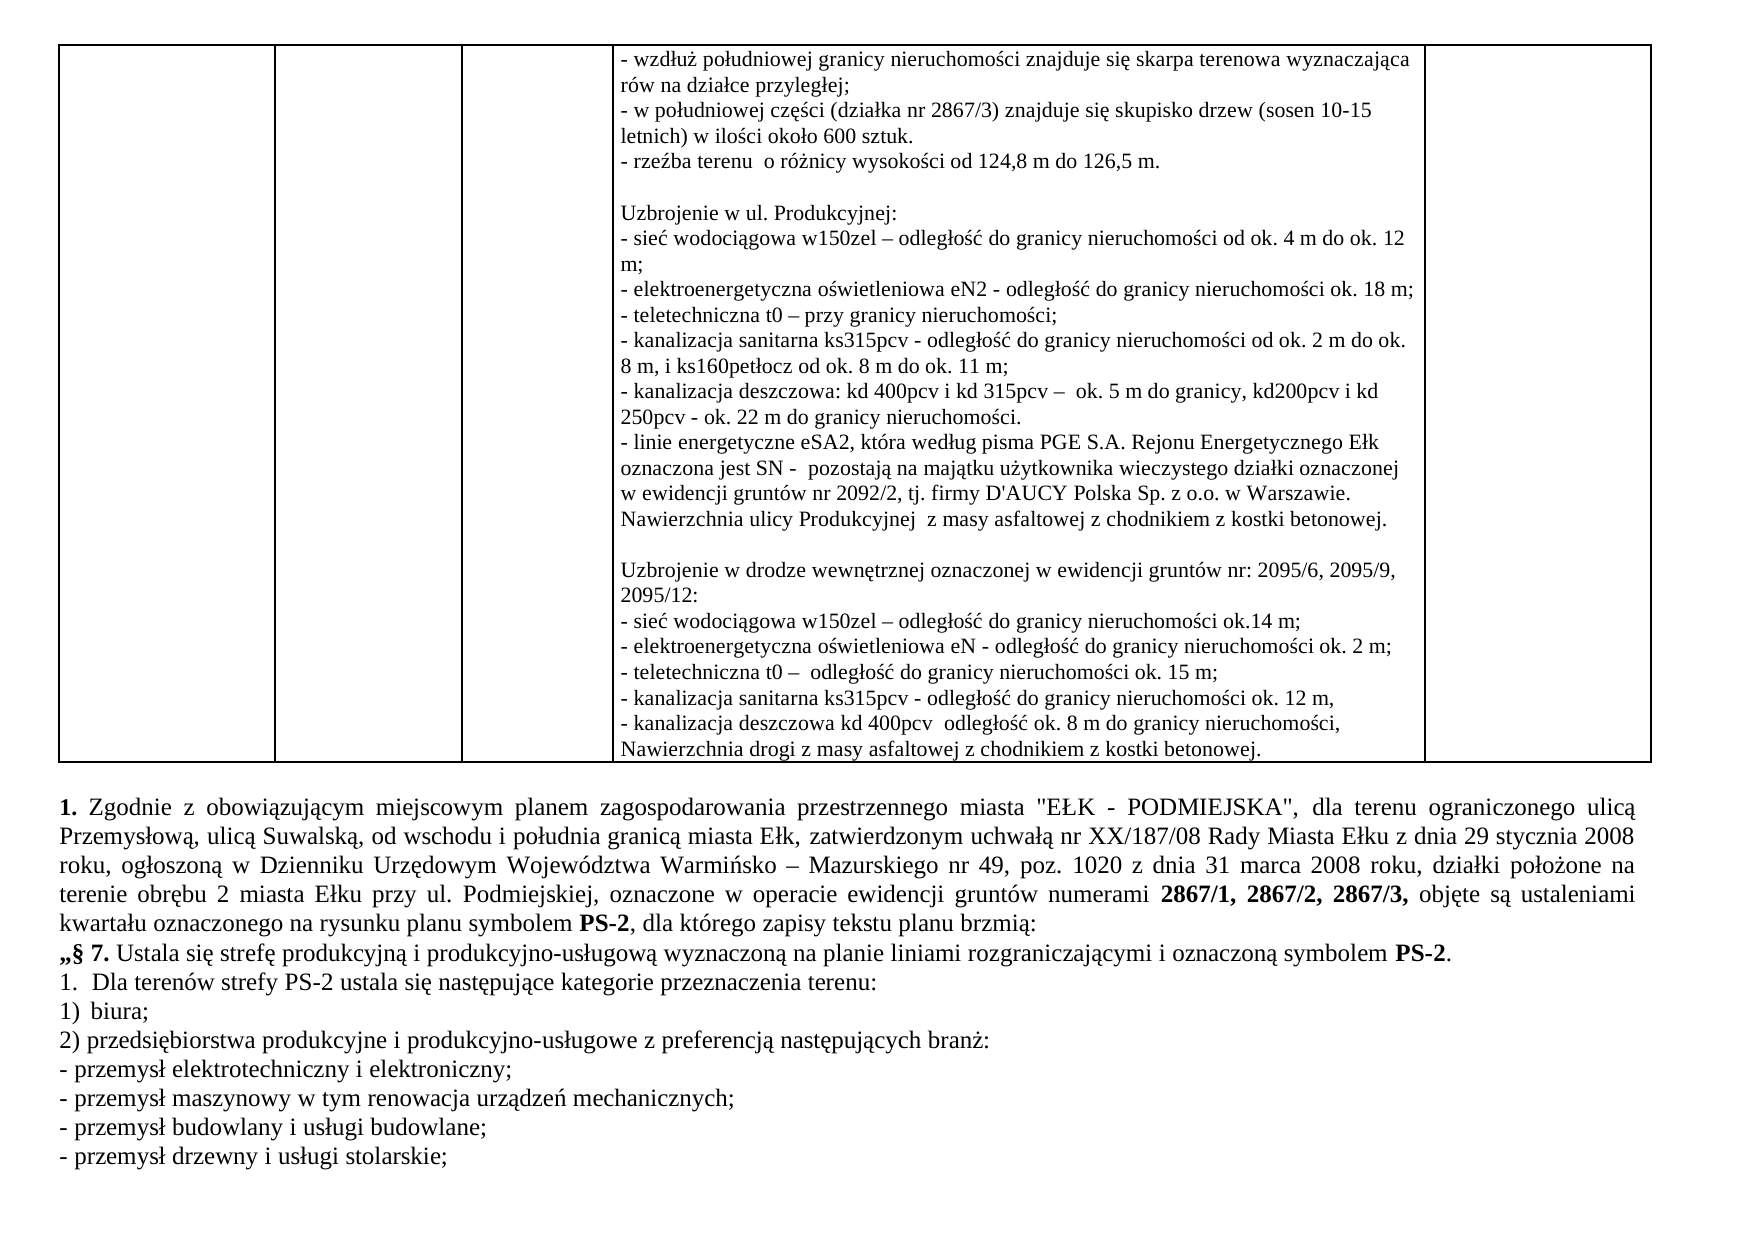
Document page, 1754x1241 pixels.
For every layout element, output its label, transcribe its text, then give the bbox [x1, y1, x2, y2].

text „§ 7. Ustala się strefę produkcyjną i produkcyjno-usługową wyznaczoną na planie liniami rozgraniczającymi i oznaczoną symbolem PS-2. [59, 937, 1636, 966]
text - przemysł drzewny i usługi stolarskie; [59, 1141, 1636, 1170]
table_cell [1426, 46, 1650, 761]
table_cell [276, 46, 461, 761]
text - przemysł elektrotechniczny i elektroniczny; [59, 1054, 1636, 1083]
table_cell [60, 46, 274, 761]
text - przemysł budowlany i usługi budowlane; [59, 1112, 1636, 1141]
text 1. Dla terenów strefy PS-2 ustala się następujące kategorie przeznaczenia terenu: [59, 966, 1636, 996]
text 2) przedsiębiorstwa produkcyjne i produkcyjno-usługowe z preferencją następujących branż: [59, 1024, 1636, 1054]
text - przemysł maszynowy w tym renowacja urządzeń mechanicznych; [59, 1083, 1636, 1112]
table_cell - wzdłuż południowej granicy nieruchomości znajduje się skarpa terenowa wyznaczająca rów na działce przyległej; - w południowej części (działka nr 2867/3) znajduje się skupisko drzew (sosen 10-15 letnich) w ilości około 600 sztuk. - rzeźba terenu o różnicy wysokości od 124,8 m do 126,5 m. Uzbrojenie w ul. Produkcyjnej: - sieć wodociągowa w150zel – odległość do granicy nieruchomości od ok. 4 m do ok. 12 m; - elektroenergetyczna oświetleniowa eN2 - odległość do granicy nieruchomości ok. 18 m; - teletechniczna t0 – przy granicy nieruchomości; - kanalizacja sanitarna ks315pcv - odległość do granicy nieruchomości od ok. 2 m do ok. 8 m, i ks160petłocz od ok. 8 m do ok. 11 m; - kanalizacja deszczowa: kd 400pcv i kd 315pcv – ok. 5 m do granicy, kd200pcv i kd 250pcv - ok. 22 m do granicy nieruchomości. - linie energetyczne eSA2, która według pisma PGE S.A. Rejonu Energetycznego Ełk oznaczona jest SN - pozostają na majątku użytkownika wieczystego działki oznaczonej w ewidencji gruntów nr 2092/2, tj. firmy D'AUCY Polska Sp. z o.o. w Warszawie. Nawierzchnia ulicy Produkcyjnej z masy asfaltowej z chodnikiem z kostki betonowej. Uzbrojenie w drodze wewnętrznej oznaczonej w ewidencji gruntów nr: 2095/6, 2095/9, 2095/12: - sieć wodociągowa w150zel – odległość do granicy nieruchomości ok.14 m; - elektroenergetyczna oświetleniowa eN - odległość do granicy nieruchomości ok. 2 m; - teletechniczna t0 – odległość do granicy nieruchomości ok. 15 m; - kanalizacja sanitarna ks315pcv - odległość do granicy nieruchomości ok. 12 m, - kanalizacja deszczowa kd 400pcv odległość ok. 8 m do granicy nieruchomości, Nawierzchnia drogi z masy asfaltowej z chodnikiem z kostki betonowej. [614, 46, 1424, 761]
text 1. Zgodnie z obowiązującym miejscowym planem zagospodarowania przestrzennego miasta "EŁK - PODMIEJSKA", dla terenu ograniczonego ulicą Przemysłową, ulicą Suwalską, od wschodu i południa granicą miasta Ełk, zatwierdzonym uchwałą nr XX/187/08 Rady Miasta Ełku z dnia 29 stycznia 2008 roku, ogłoszoną w Dzienniku Urzędowym Województwa Warmińsko – Mazurskiego nr 49, poz. 1020 z dnia 31 marca 2008 roku, działki położone na terenie obrębu 2 miasta Ełku przy ul. Podmiejskiej, oznaczone w operacie ewidencji gruntów numerami 2867/1, 2867/2, 2867/3, objęte są ustaleniami kwartału oznaczonego na rysunku planu symbolem PS-2, dla którego zapisy tekstu planu brzmią: [59, 792, 1636, 937]
table_cell [463, 46, 612, 761]
text 1) biura; [59, 996, 1636, 1024]
